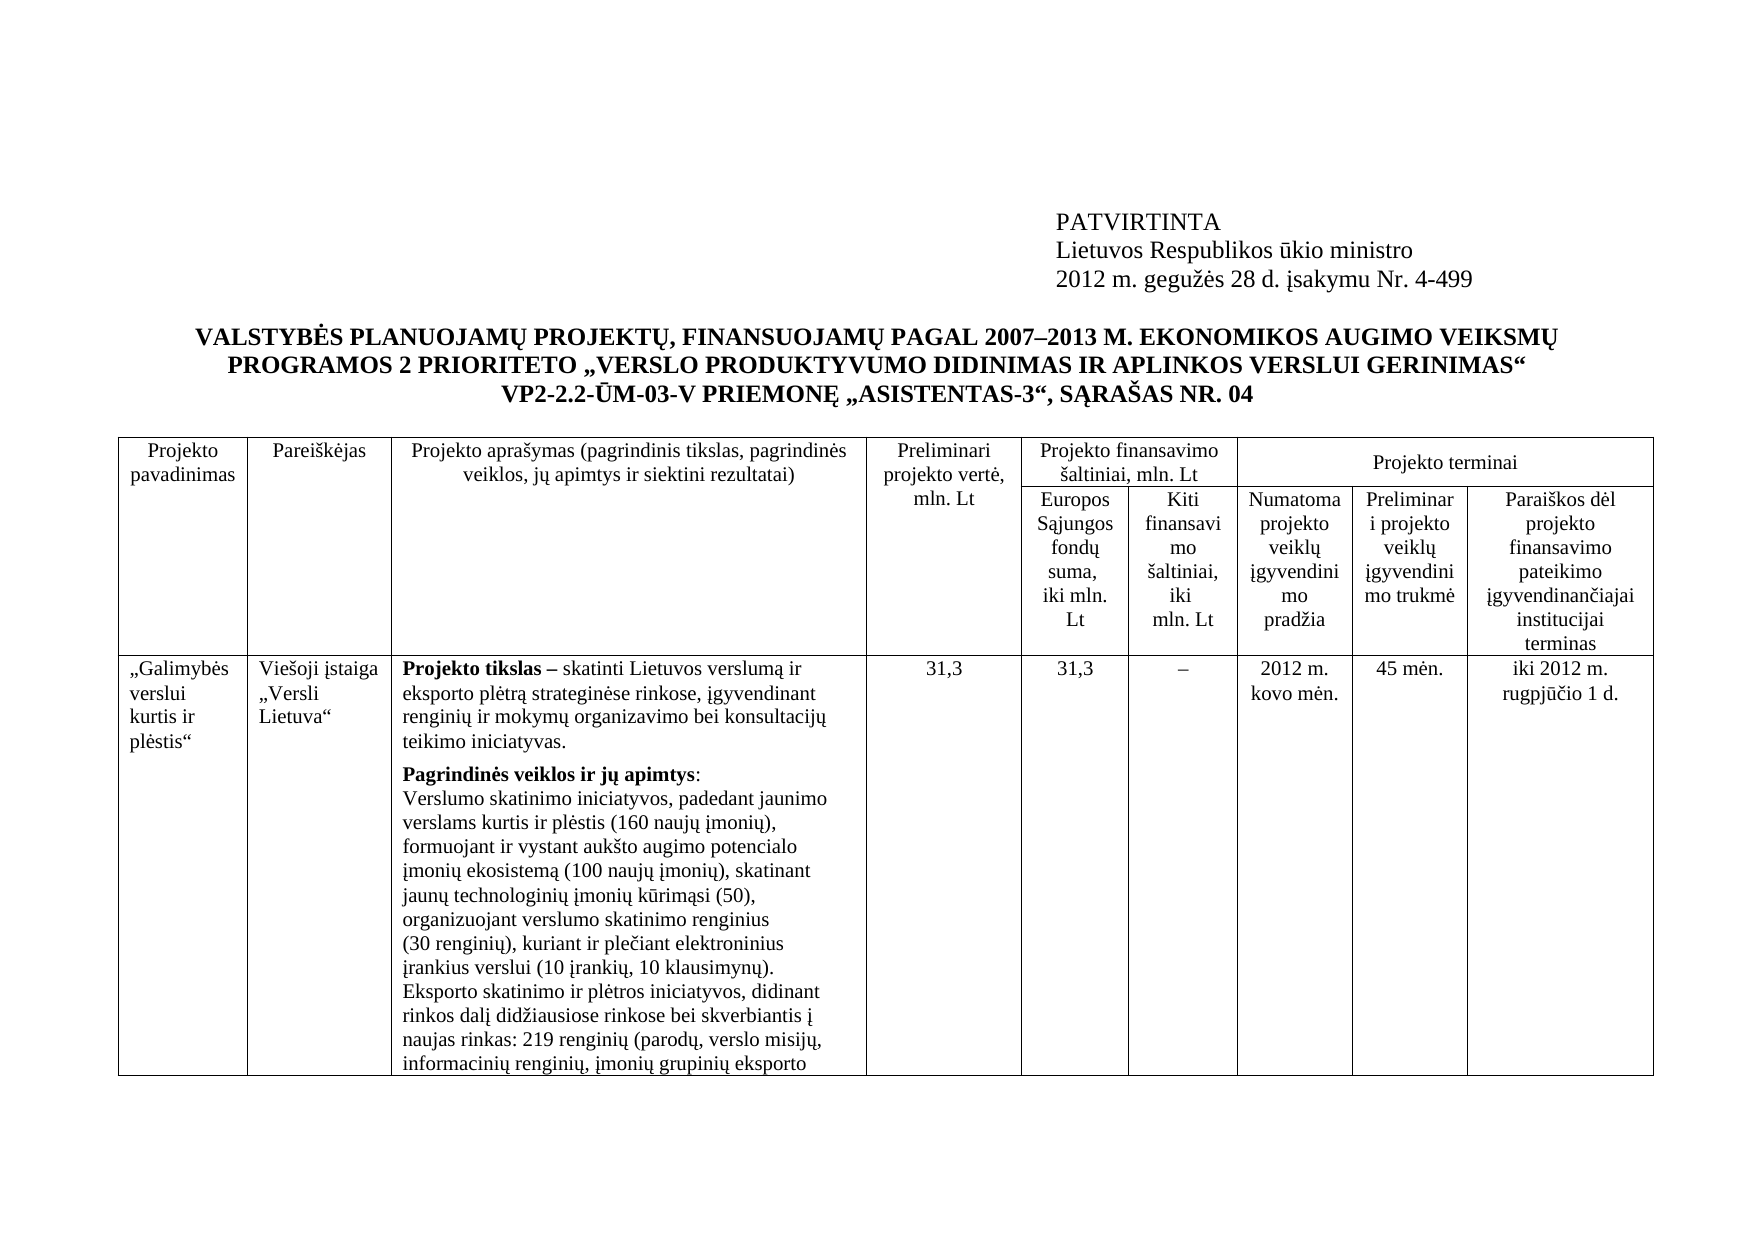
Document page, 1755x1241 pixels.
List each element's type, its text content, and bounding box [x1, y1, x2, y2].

table_cell Paraiškos dėl projekto finansavimo pateikimo įgyvendinančiajai institucijai terminas [1468, 487, 1653, 655]
text Valstybės planuojamų projektų, FINANSUOJAMŲ PAGAL 2007–2013 M. EKONOMIKOS AUGIMO VEIKSMŲ PROGRAMOS 2 PRIORITETO „VERSLO PRODUKTYVUMO DIDINIMAS IR APLINKOS VERSLUI GERINIMAS“ [118, 322, 1636, 379]
table_cell 2012 m. kovo mėn. [1238, 656, 1352, 1075]
text 2012 m. gegužės 28 d. įsakymu Nr. 4-499 [1056, 264, 1636, 293]
table_cell – [1129, 656, 1237, 1075]
text VP2-2.2-ūm-03-v PRIEMONĘ „ASISTENTAS-3“, SĄRAŠAS Nr. 04 [118, 379, 1636, 408]
table_cell Viešoji įstaiga „Versli Lietuva“ [248, 656, 391, 1075]
table_header Projekto aprašymas (pagrindinis tikslas, pagrindinės veiklos, jų apimtys ir siektini rezultatai) [392, 438, 866, 655]
text PATVIRTINTA [1056, 207, 1636, 235]
table_cell Projekto tikslas – skatinti Lietuvos verslumą ir eksporto plėtrą strateginėse rinkose, įgyvendinant renginių ir mokymų organizavimo bei konsultacijų teikimo iniciatyvas. Pagrindinės veiklos ir jų apimtys: Verslumo skatinimo iniciatyvos, padedant jaunimo verslams kurtis ir plėstis (160 naujų įmonių), formuojant ir vystant aukšto augimo potencialo įmonių ekosistemą (100 naujų įmonių), skatinant jaunų technologinių įmonių kūrimąsi (50), organizuojant verslumo skatinimo renginius (30 renginių), kuriant ir plečiant elektroninius įrankius verslui (10 įrankių, 10 klausimynų). Eksporto skatinimo ir plėtros iniciatyvos, didinant rinkos dalį didžiausiose rinkose bei skverbiantis į naujas rinkas: 219 renginių (parodų, verslo misijų, informacinių renginių, įmonių grupinių eksporto [392, 656, 866, 1075]
table_cell 31,3 [1022, 656, 1128, 1075]
table_cell Europos Sąjungos fondų suma, iki mln. Lt [1022, 487, 1128, 655]
table_cell Preliminari projekto veiklų įgyvendinimo trukmė [1353, 487, 1467, 655]
table_header Preliminari projekto vertė, mln. Lt [867, 438, 1021, 655]
table_header Projekto finansavimo šaltiniai, mln. Lt [1022, 438, 1237, 486]
table_header Projekto pavadinimas [119, 438, 247, 655]
table_cell „Galimybės verslui kurtis ir plėstis“ [119, 656, 247, 1075]
table_cell 45 mėn. [1353, 656, 1467, 1075]
table_cell Numatoma projekto veiklų įgyvendinimo pradžia [1238, 487, 1352, 655]
text Lietuvos Respublikos ūkio ministro [1056, 235, 1636, 264]
table_cell iki 2012 m. rugpjūčio 1 d. [1468, 656, 1653, 1075]
table_cell Kiti finansavimo šaltiniai, iki mln. Lt [1129, 487, 1237, 655]
table_cell 31,3 [867, 656, 1021, 1075]
table_header Pareiškėjas [248, 438, 391, 655]
table_header Projekto terminai [1238, 438, 1653, 486]
